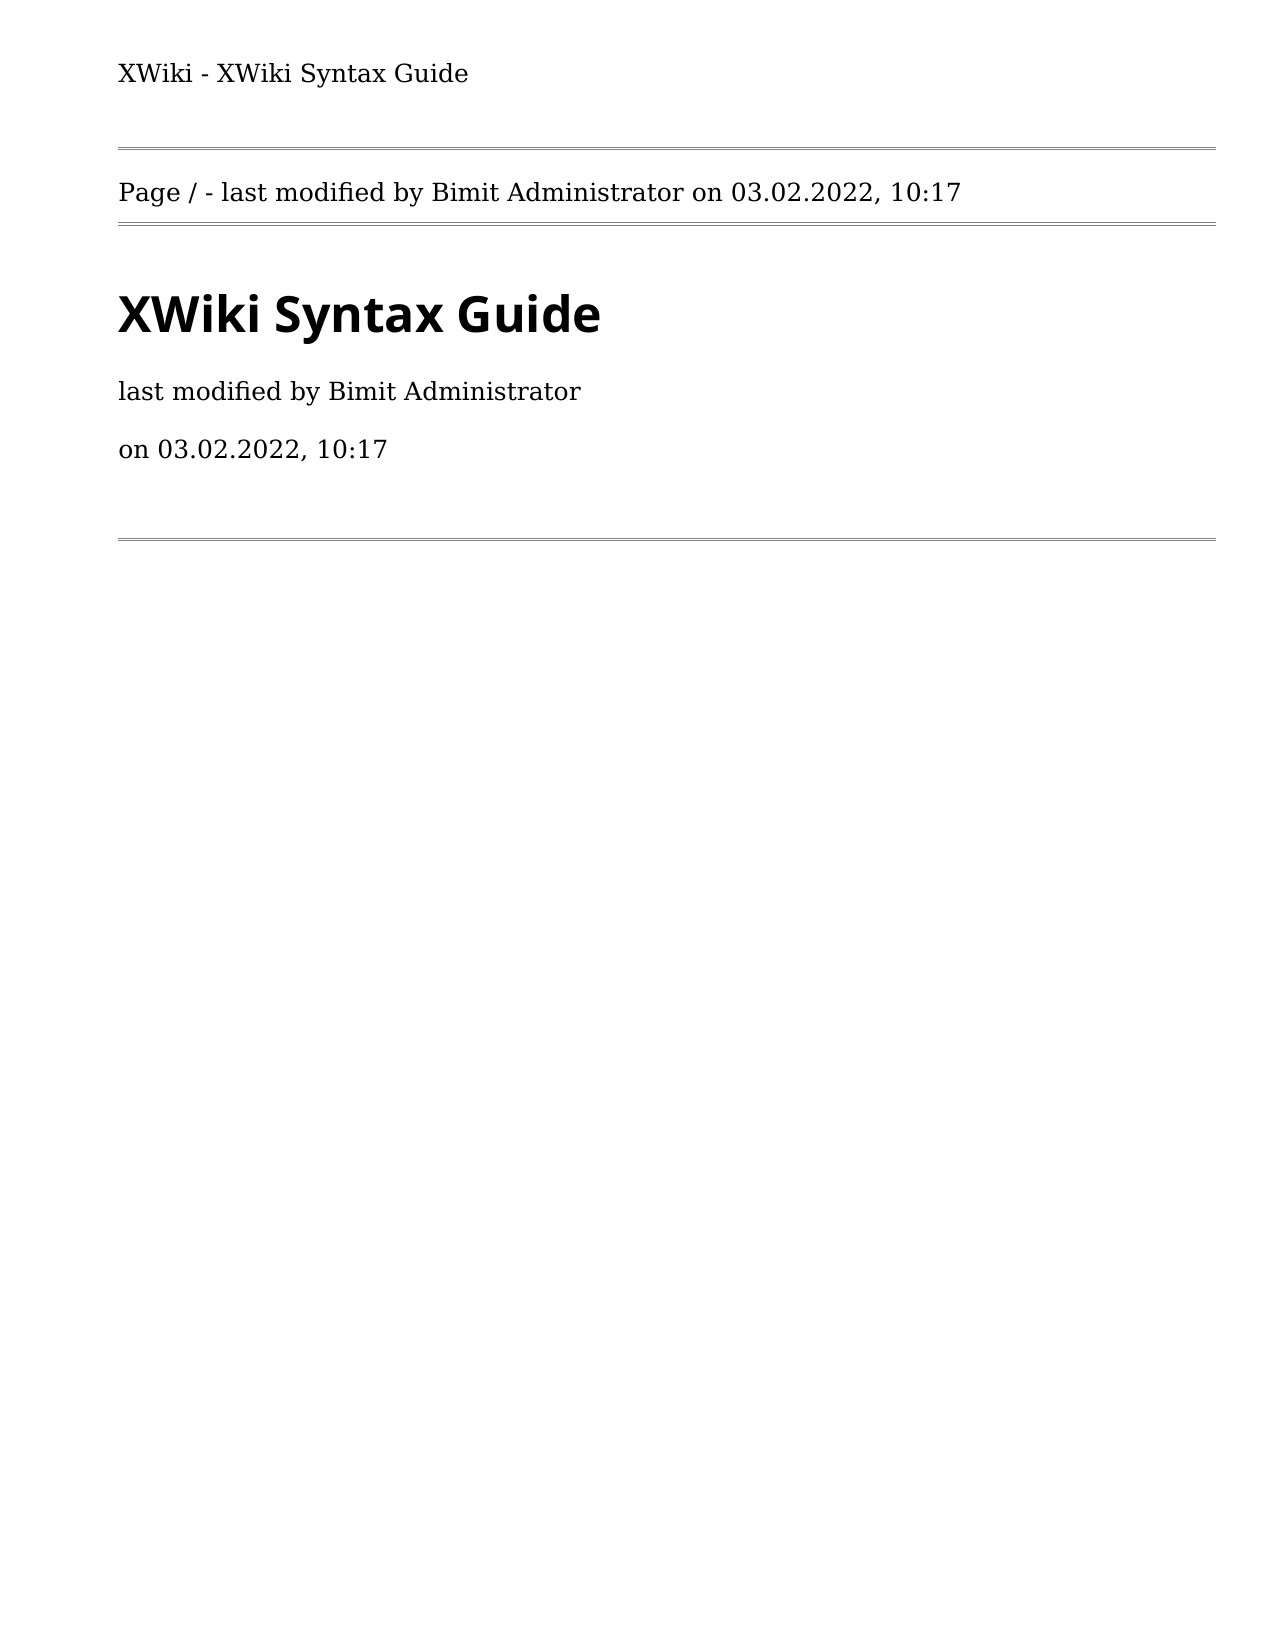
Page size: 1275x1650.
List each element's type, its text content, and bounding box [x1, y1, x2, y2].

text on 03.02.2022, 10:17 [118, 435, 1216, 464]
text XWiki - XWiki Syntax Guide [118, 59, 1216, 88]
subtitle XWiki Syntax Guide [118, 279, 1216, 347]
text last modified by Bimit Administrator [118, 377, 1216, 406]
text Page / - last modified by Bimit Administrator on 03.02.2022, 10:17 [118, 179, 1216, 208]
